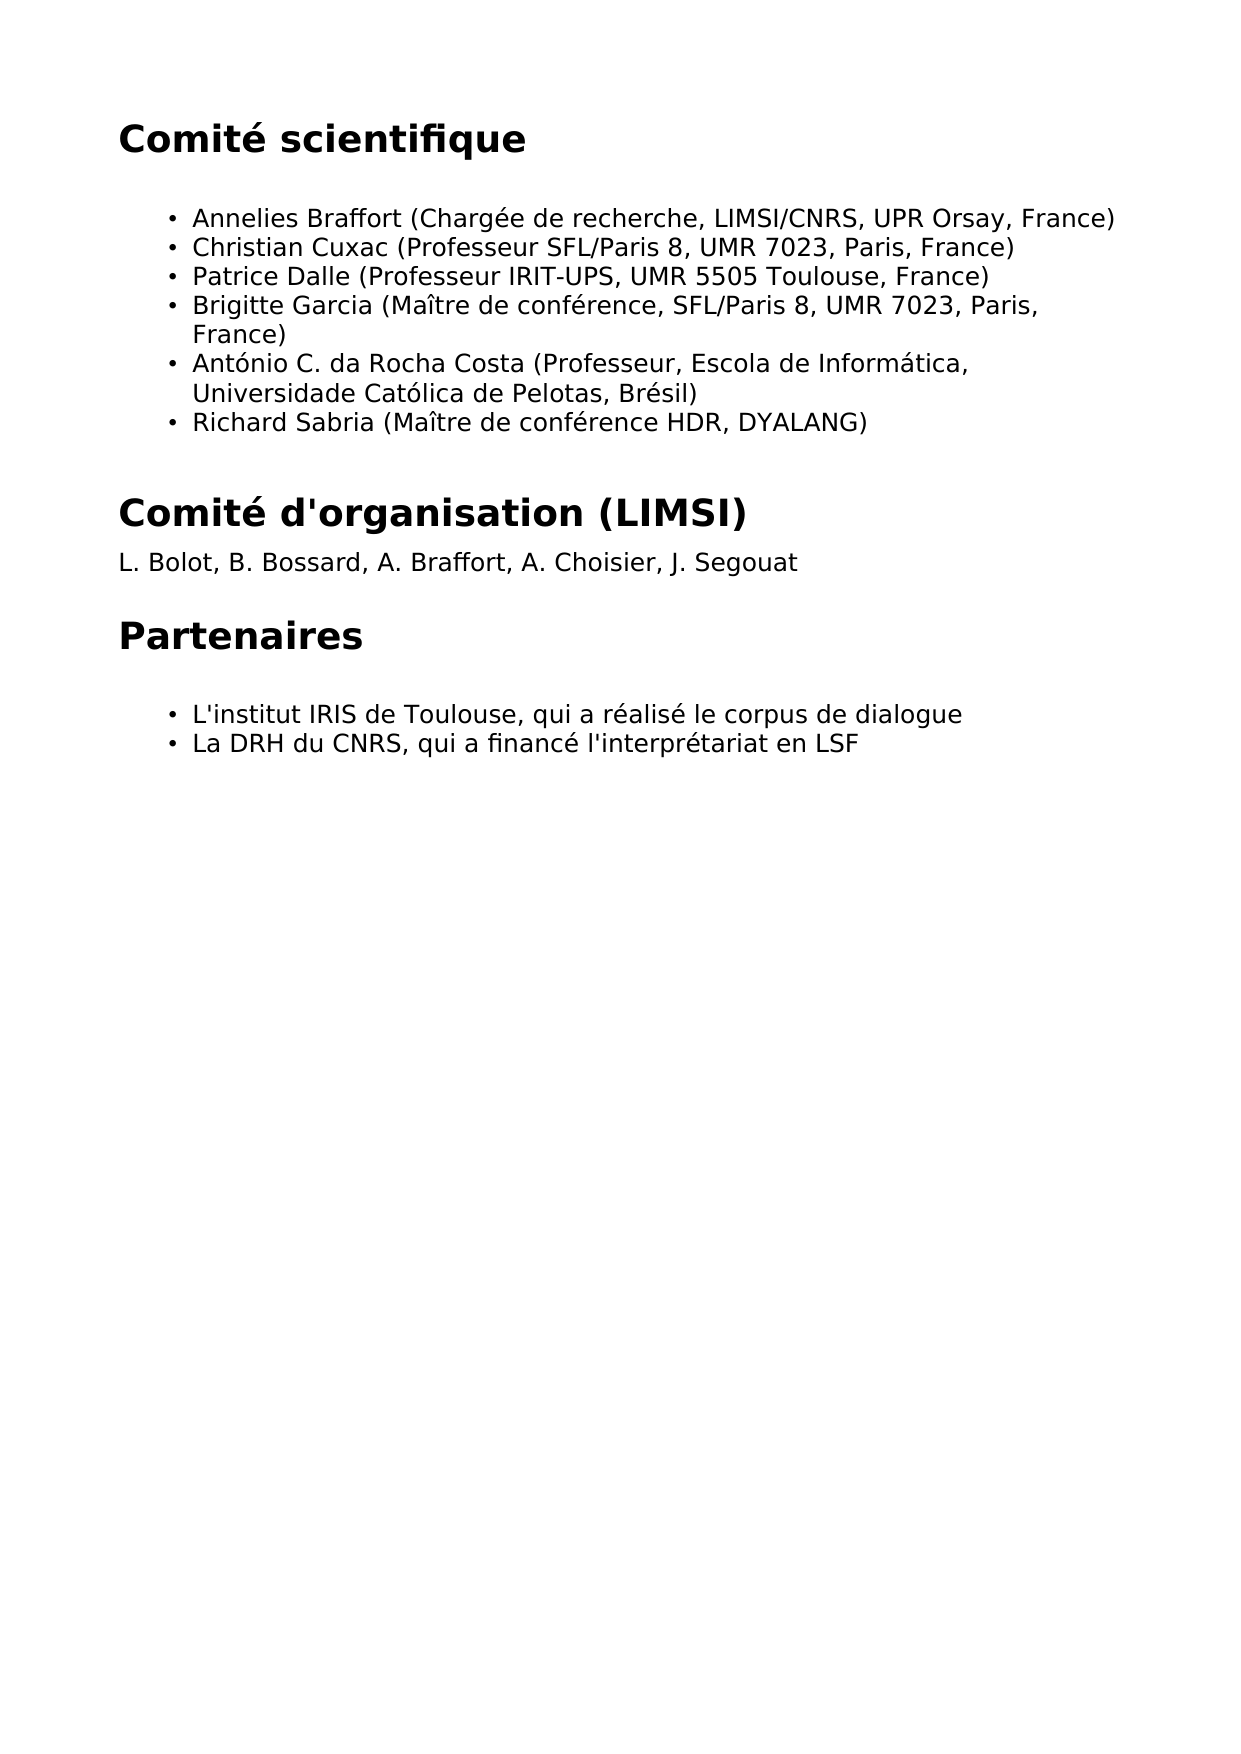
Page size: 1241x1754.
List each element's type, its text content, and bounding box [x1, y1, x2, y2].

list António C. da Rocha Costa (Professeur, Escola de Informática, Universidade Católica de Pelotas, Brésil) [177, 349, 1122, 408]
list Patrice Dalle (Professeur IRIT-UPS, UMR 5505 Toulouse, France) [177, 262, 1122, 291]
list L'institut IRIS de Toulouse, qui a réalisé le corpus de dialogue [177, 700, 1122, 729]
list Christian Cuxac (Professeur SFL/Paris 8, UMR 7023, Paris, France) [177, 233, 1122, 262]
list Annelies Braffort (Chargée de recherche, LIMSI/CNRS, UPR Orsay, France) [177, 204, 1122, 233]
text L. Bolot, B. Bossard, A. Braffort, A. Choisier, J. Segouat [118, 548, 1122, 577]
subtitle Comité d'organisation (LIMSI) [118, 492, 1122, 535]
subtitle Partenaires [118, 614, 1122, 658]
list Richard Sabria (Maître de conférence HDR, DYALANG) [177, 408, 1122, 437]
list Brigitte Garcia (Maître de conférence, SFL/Paris 8, UMR 7023, Paris, France) [177, 291, 1122, 349]
subtitle Comité scientifique [118, 118, 1122, 162]
list La DRH du CNRS, qui a financé l'interprétariat en LSF [177, 729, 1122, 758]
